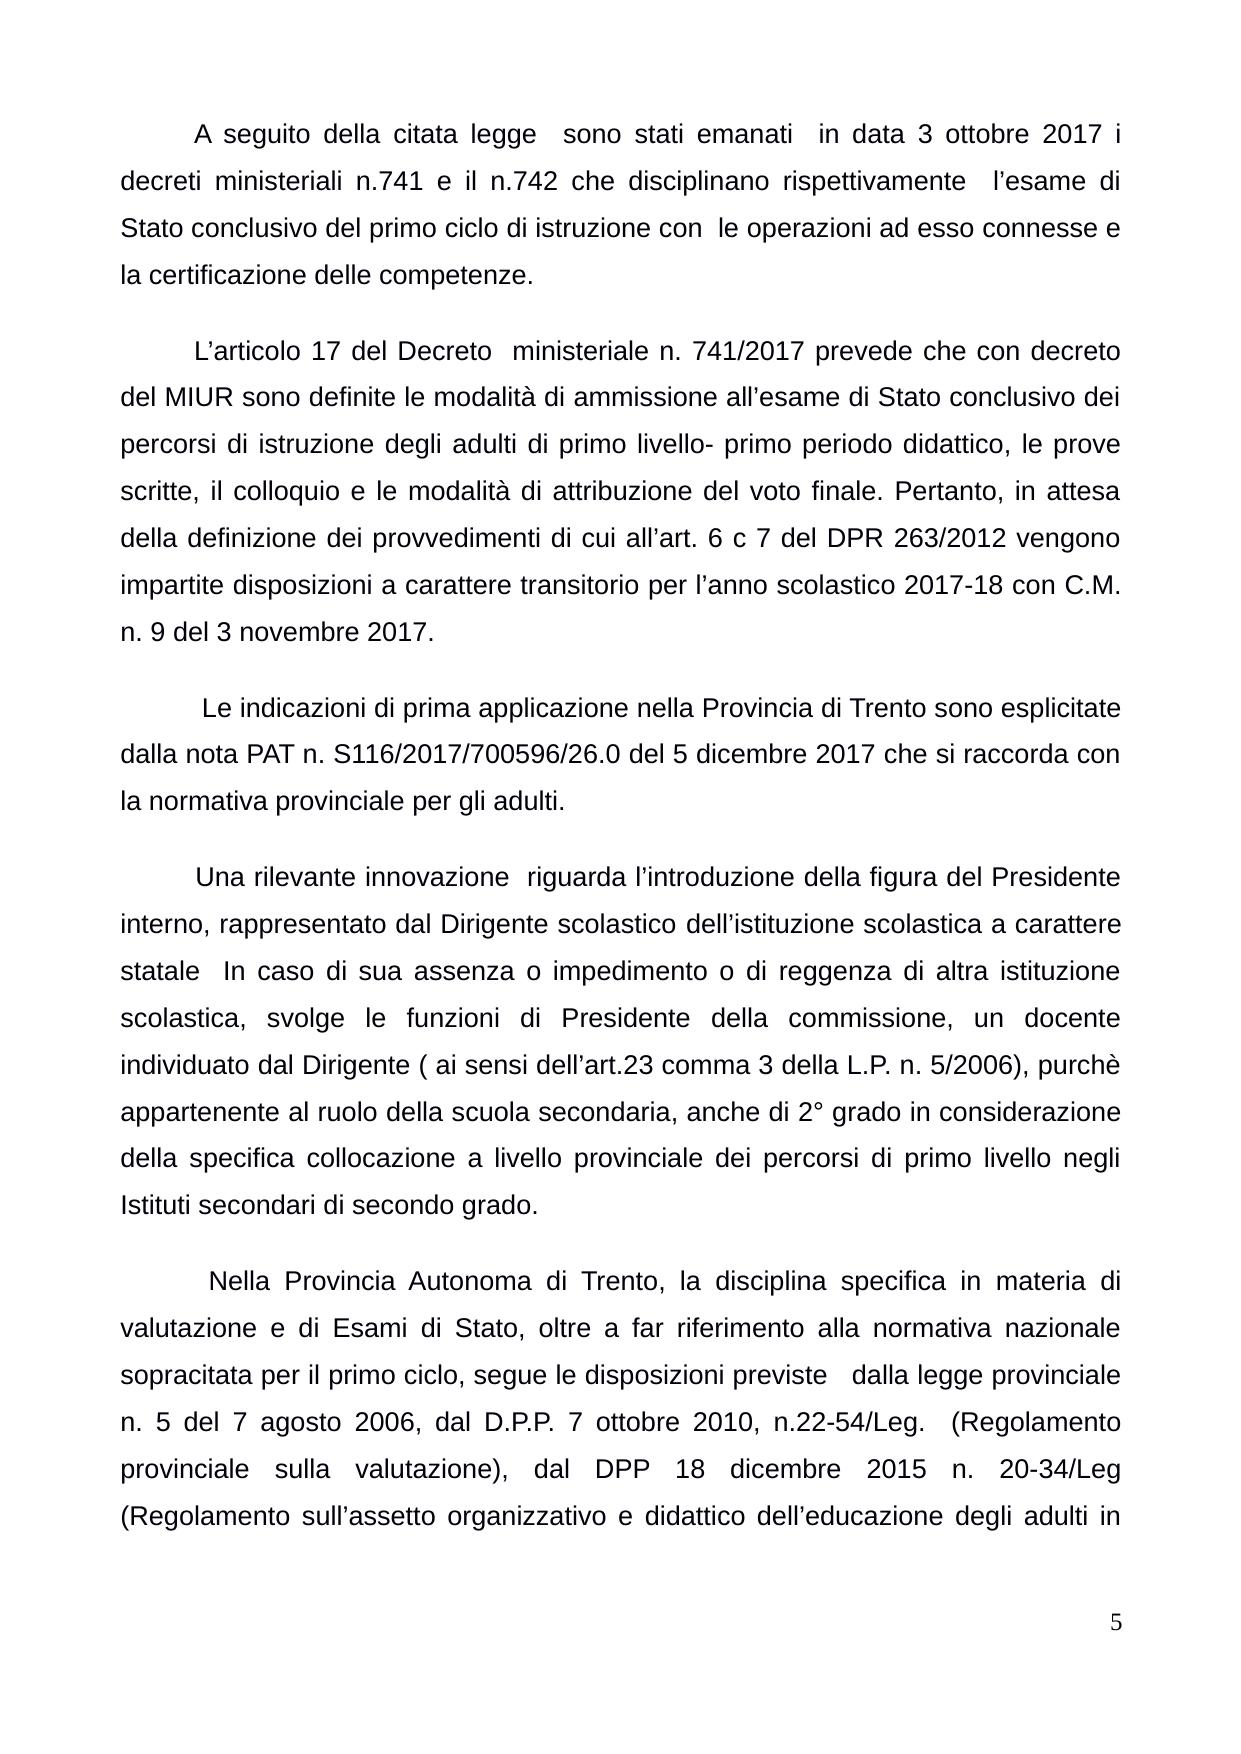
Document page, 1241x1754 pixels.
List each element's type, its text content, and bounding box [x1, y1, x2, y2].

text Le indicazioni di prima applicazione nella Provincia di Trento sono esplicitate dalla nota PAT n. S116/2017/700596/26.0 del 5 dicembre 2017 che si raccorda con la normativa provinciale per gli adulti. [120, 692, 1122, 817]
text A seguito della citata legge sono stati emanati in data 3 ottobre 2017 i decreti ministeriali n.741 e il n.742 che disciplinano rispettivamente l’esame di Stato conclusivo del primo ciclo di istruzione con le operazioni ad esso connesse e la certificazione delle competenze. [120, 118, 1122, 290]
text L’articolo 17 del Decreto ministeriale n. 741/2017 prevede che con decreto del MIUR sono definite le modalità di ammissione all’esame di Stato conclusivo dei percorsi di istruzione degli adulti di primo livello- primo periodo didattico, le prove scritte, il colloquio e le modalità di attribuzione del voto finale. Pertanto, in attesa della definizione dei provvedimenti di cui all’art. 6 c 7 del DPR 263/2012 vengono impartite disposizioni a carattere transitorio per l’anno scolastico 2017-18 con C.M. n. 9 del 3 novembre 2017. [120, 334, 1122, 647]
text Nella Provincia Autonoma di Trento, la disciplina specifica in materia di valutazione e di Esami di Stato, oltre a far riferimento alla normativa nazionale sopracitata per il primo ciclo, segue le disposizioni previste dalla legge provinciale n. 5 del 7 agosto 2006, dal D.P.P. 7 ottobre 2010, n.22-54/Leg. (Regolamento provinciale sulla valutazione), dal DPP 18 dicembre 2015 n. 20-34/Leg (Regolamento sull’assetto organizzativo e didattico dell’educazione degli adulti in [120, 1265, 1122, 1531]
list Una rilevante innovazione riguarda l’introduzione della figura del Presidente interno, rappresentato dal Dirigente scolastico dell’istituzione scolastica a carattere statale In caso di sua assenza o impedimento o di reggenza di altra istituzione scolastica, svolge le funzioni di Presidente della commissione, un docente individuato dal Dirigente ( ai sensi dell’art.23 comma 3 della L.P. n. 5/2006), purchè appartenente al ruolo della scuola secondaria, anche di 2° grado in considerazione della specifica collocazione a livello provinciale dei percorsi di primo livello negli Istituti secondari di secondo grado. [120, 861, 1122, 1221]
